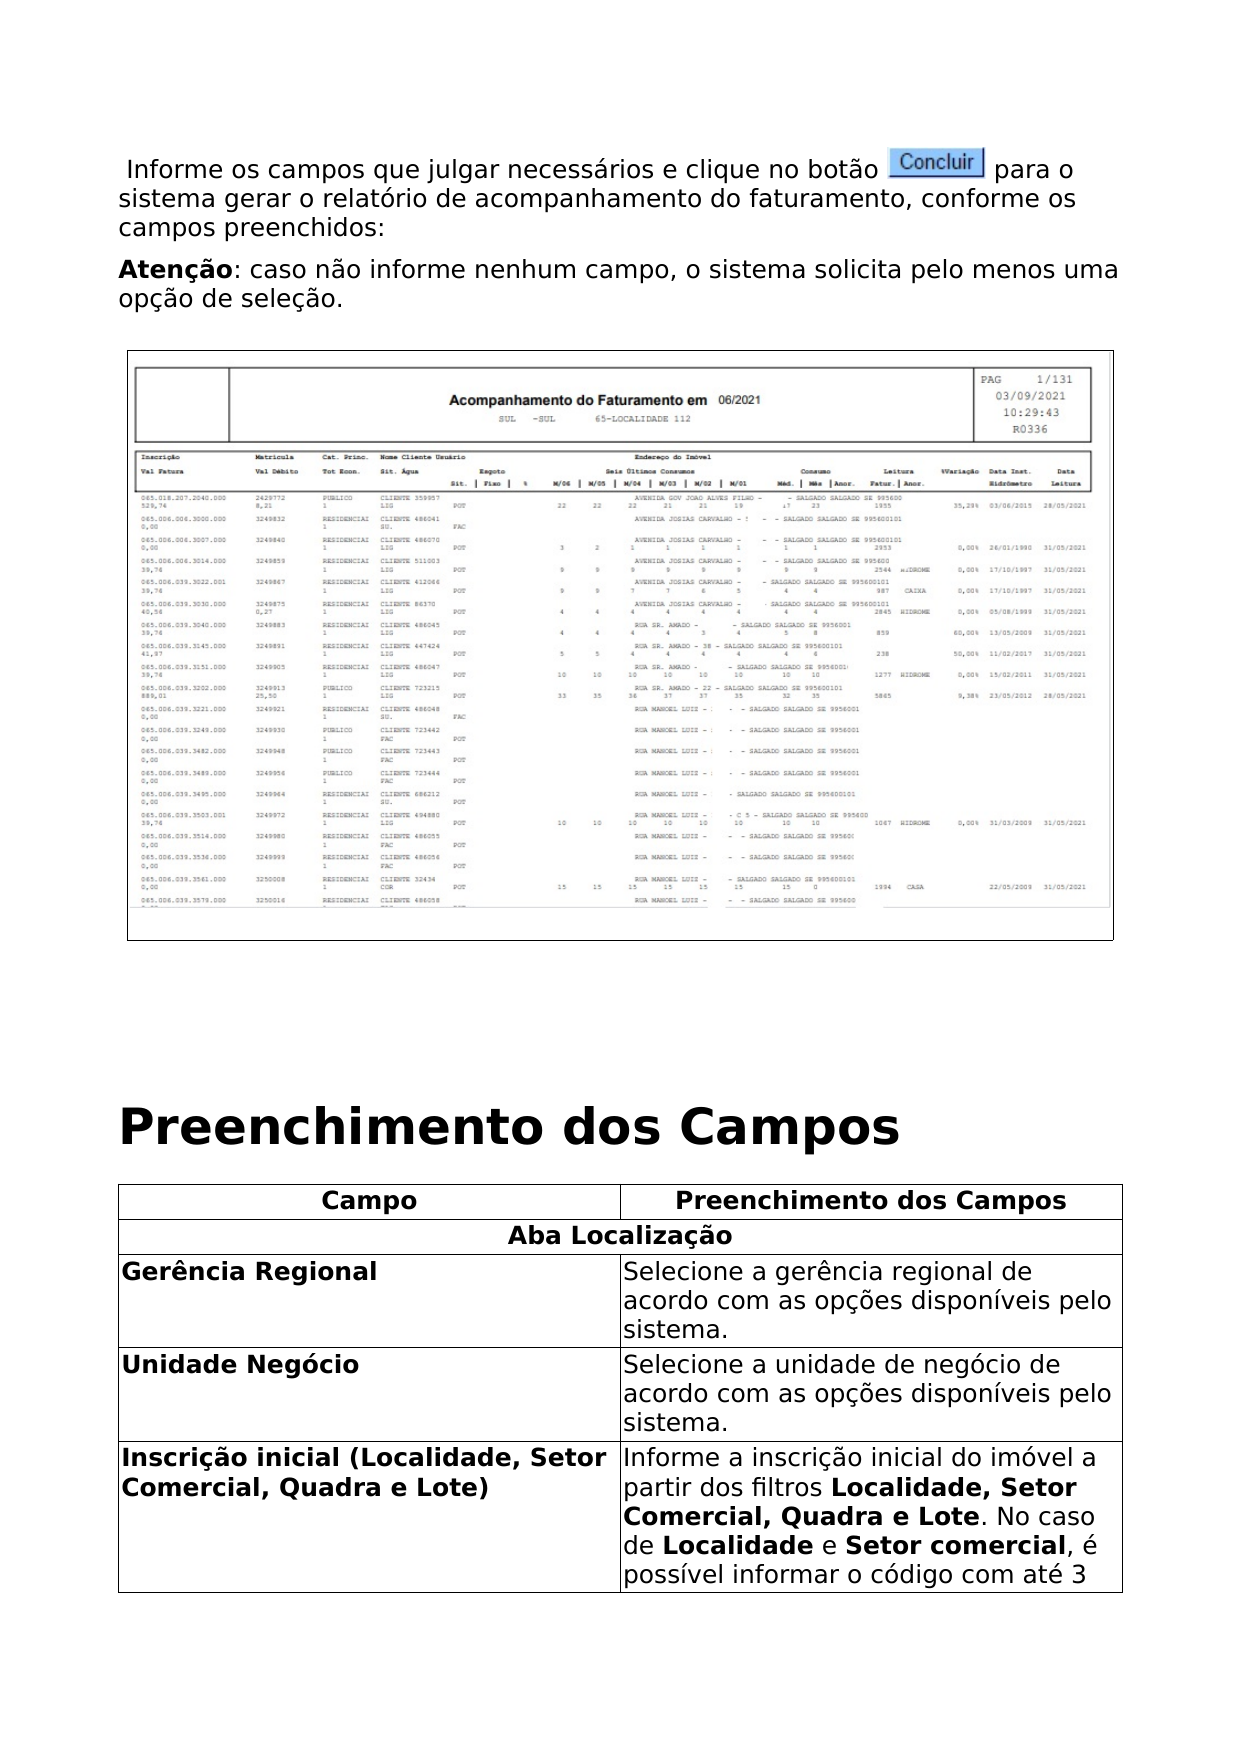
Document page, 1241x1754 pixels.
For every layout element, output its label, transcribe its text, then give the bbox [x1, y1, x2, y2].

table_header Preenchimento dos Campos [621, 1185, 1122, 1218]
table_cell Informe a inscrição inicial do imóvel a partir dos filtros Localidade, Setor Comercial, Quadra e Lote. No caso de Localidade e Setor comercial, é possível informar o código com até 3 [621, 1442, 1122, 1592]
table_cell Inscrição inicial (Localidade, Setor Comercial, Quadra e Lote) [119, 1442, 620, 1592]
text Atenção: caso não informe nenhum campo, o sistema solicita pelo menos uma opção de seleção. [118, 255, 1122, 314]
picture [129, 352, 1111, 908]
table_cell Aba Localização [119, 1220, 1122, 1254]
table_header Campo [119, 1185, 620, 1218]
table_cell Selecione a gerência regional de acordo com as opções disponíveis pelo sistema. [621, 1255, 1122, 1347]
picture [887, 147, 986, 179]
text Informe os campos que julgar necessários e clique no botão para o sistema gerar o relatório de acompanhamento do faturamento, conforme os campos preenchidos: [118, 118, 1122, 243]
table_cell Gerência Regional [119, 1255, 620, 1347]
table_header [128, 351, 1113, 939]
table_cell Selecione a unidade de negócio de acordo com as opções disponíveis pelo sistema. [621, 1348, 1122, 1441]
table_cell Unidade Negócio [119, 1348, 620, 1441]
subtitle Preenchimento dos Campos [118, 1098, 1122, 1156]
